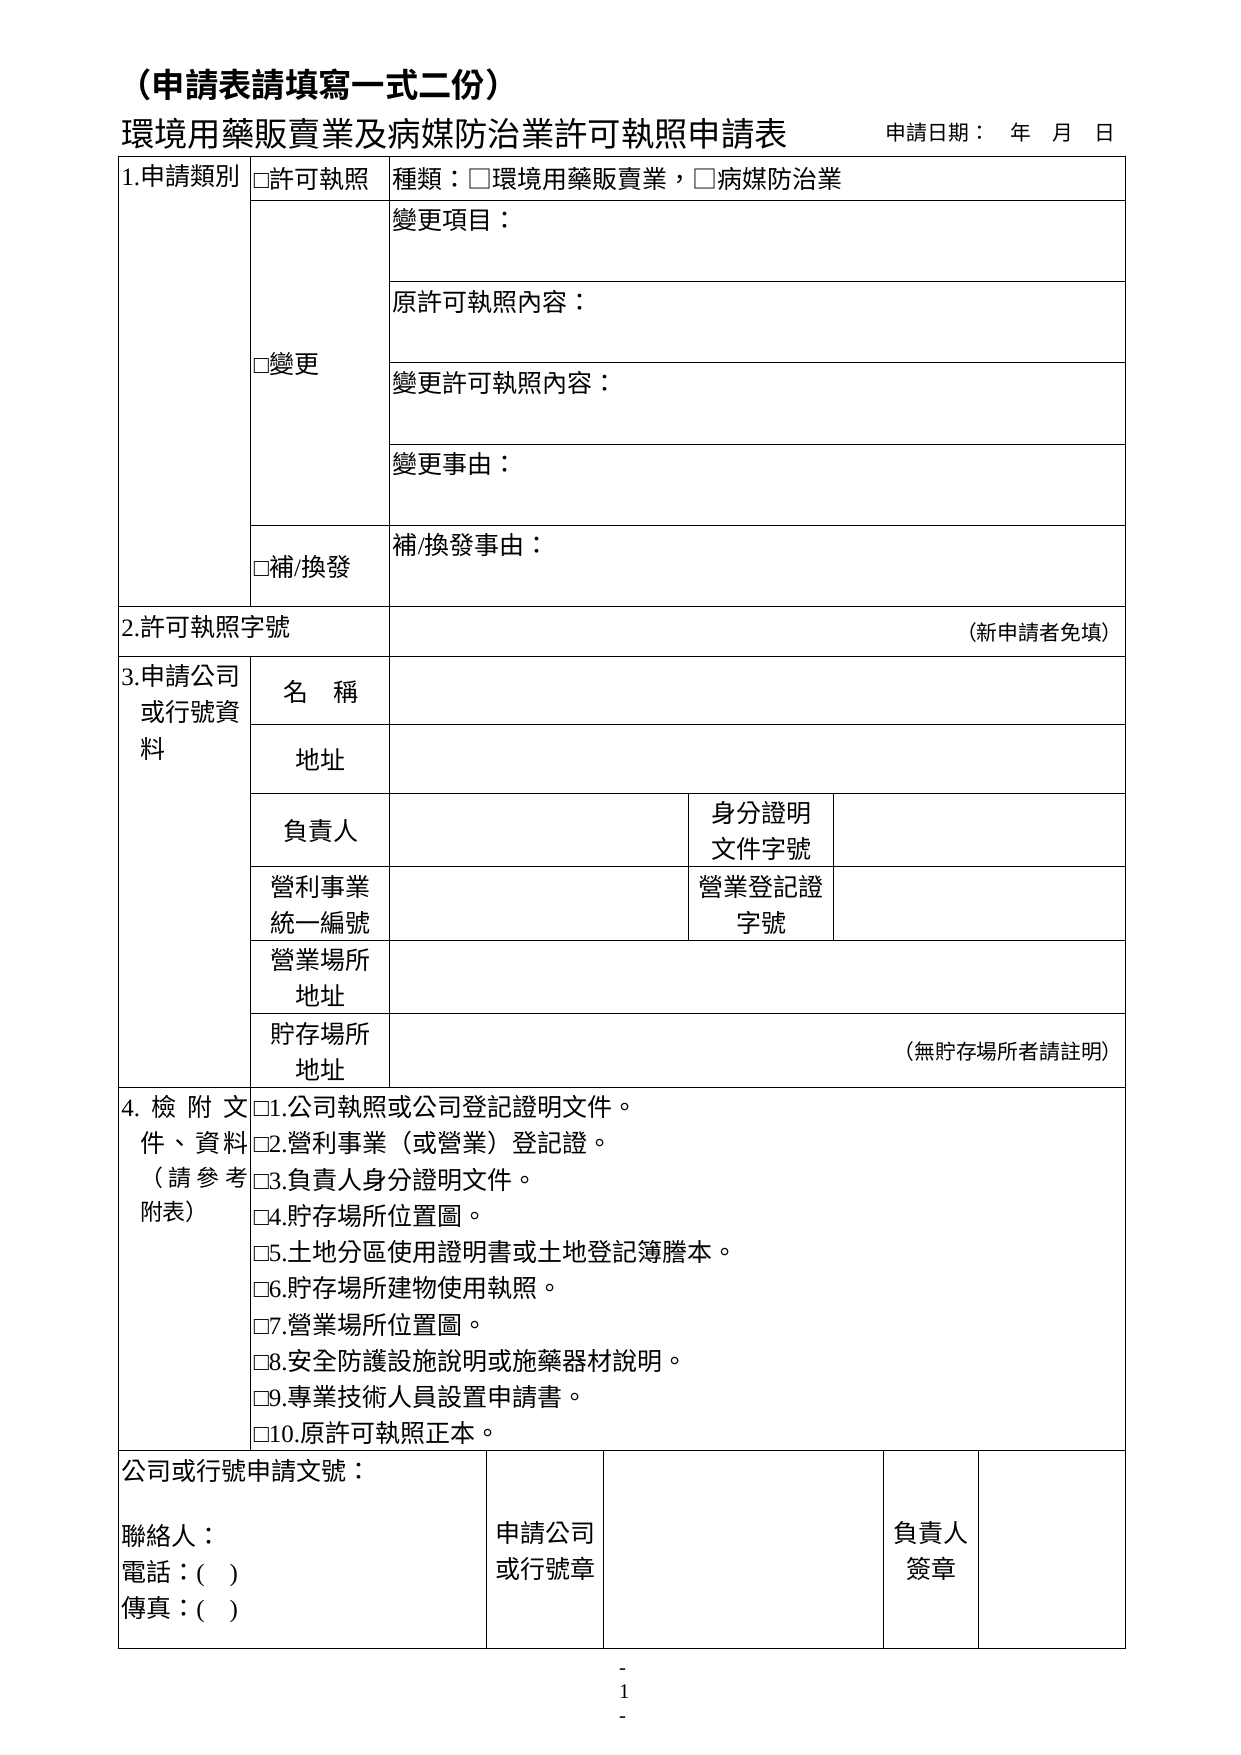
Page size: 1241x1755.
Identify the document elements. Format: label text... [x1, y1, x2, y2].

table_cell [390, 794, 688, 866]
table_cell 名 稱 [251, 657, 389, 724]
table_cell [979, 1451, 1125, 1647]
table_cell 公司或行號申請文號： 聯絡人： 電話：( ) 傳真：( ) [119, 1451, 486, 1647]
table_cell 2.許可執照字號 [119, 607, 389, 656]
table_cell 營業場所 地址 [251, 941, 389, 1013]
table_cell （無貯存場所者請註明） [390, 1014, 1125, 1087]
table_cell 申請公司 或行號章 [487, 1451, 603, 1647]
table_cell 營利事業 統一編號 [251, 867, 389, 939]
table_cell [390, 941, 1125, 1013]
table_cell 變更許可執照內容： [390, 363, 1125, 443]
table_cell 身分證明 文件字號 [689, 794, 833, 866]
table_cell □變更 [251, 201, 389, 525]
table_cell 原許可執照內容： [390, 282, 1125, 362]
table_cell □1.公司執照或公司登記證明文件。 □2.營利事業（或營業）登記證。 □3.負責人身分證明文件。 □4.貯存場所位置圖。 □5.土地分區使用證明書或土地登記簿謄本。 □6.貯存場所建物使用執照。 □7.營業場所位置圖。 □8.安全防護設施說明或施藥器材說明。 □9.專業技術人員設置申請書。 □10.原許可執照正本。 [251, 1088, 1125, 1450]
table_cell 營業登記證 字號 [689, 867, 833, 939]
table_cell 負責人 簽章 [884, 1451, 978, 1647]
table_cell 地址 [251, 725, 389, 792]
table_cell [834, 867, 1125, 939]
table_cell [390, 867, 688, 939]
table_cell [390, 725, 1125, 792]
table_header 申請日期： 年 月 日 [872, 107, 1128, 156]
table_cell 變更事由： [390, 445, 1125, 525]
table_cell 4.檢附文件、資料（請參考附表） [119, 1088, 250, 1450]
table_cell 1.申請類別 [119, 157, 250, 606]
table_cell 負責人 [251, 794, 389, 866]
table_cell 種類：□環境用藥販賣業，□病媒防治業 [390, 157, 1125, 200]
table_header 環境用藥販賣業及病媒防治業許可執照申請表 [118, 107, 872, 156]
table_cell 補/換發事由： [390, 526, 1125, 606]
table_cell □補/換發 [251, 526, 389, 606]
table_cell [834, 794, 1125, 866]
table_cell □許可執照 [251, 157, 389, 200]
table_cell [390, 657, 1125, 724]
table_cell [604, 1451, 883, 1647]
table_cell 貯存場所 地址 [251, 1014, 389, 1087]
table_cell 變更項目： [390, 201, 1125, 281]
table_cell （新申請者免填） [390, 607, 1125, 656]
text （申請表請填寫一式二份） [118, 59, 1122, 107]
table_cell 3.申請公司或行號資料 [119, 657, 250, 1087]
